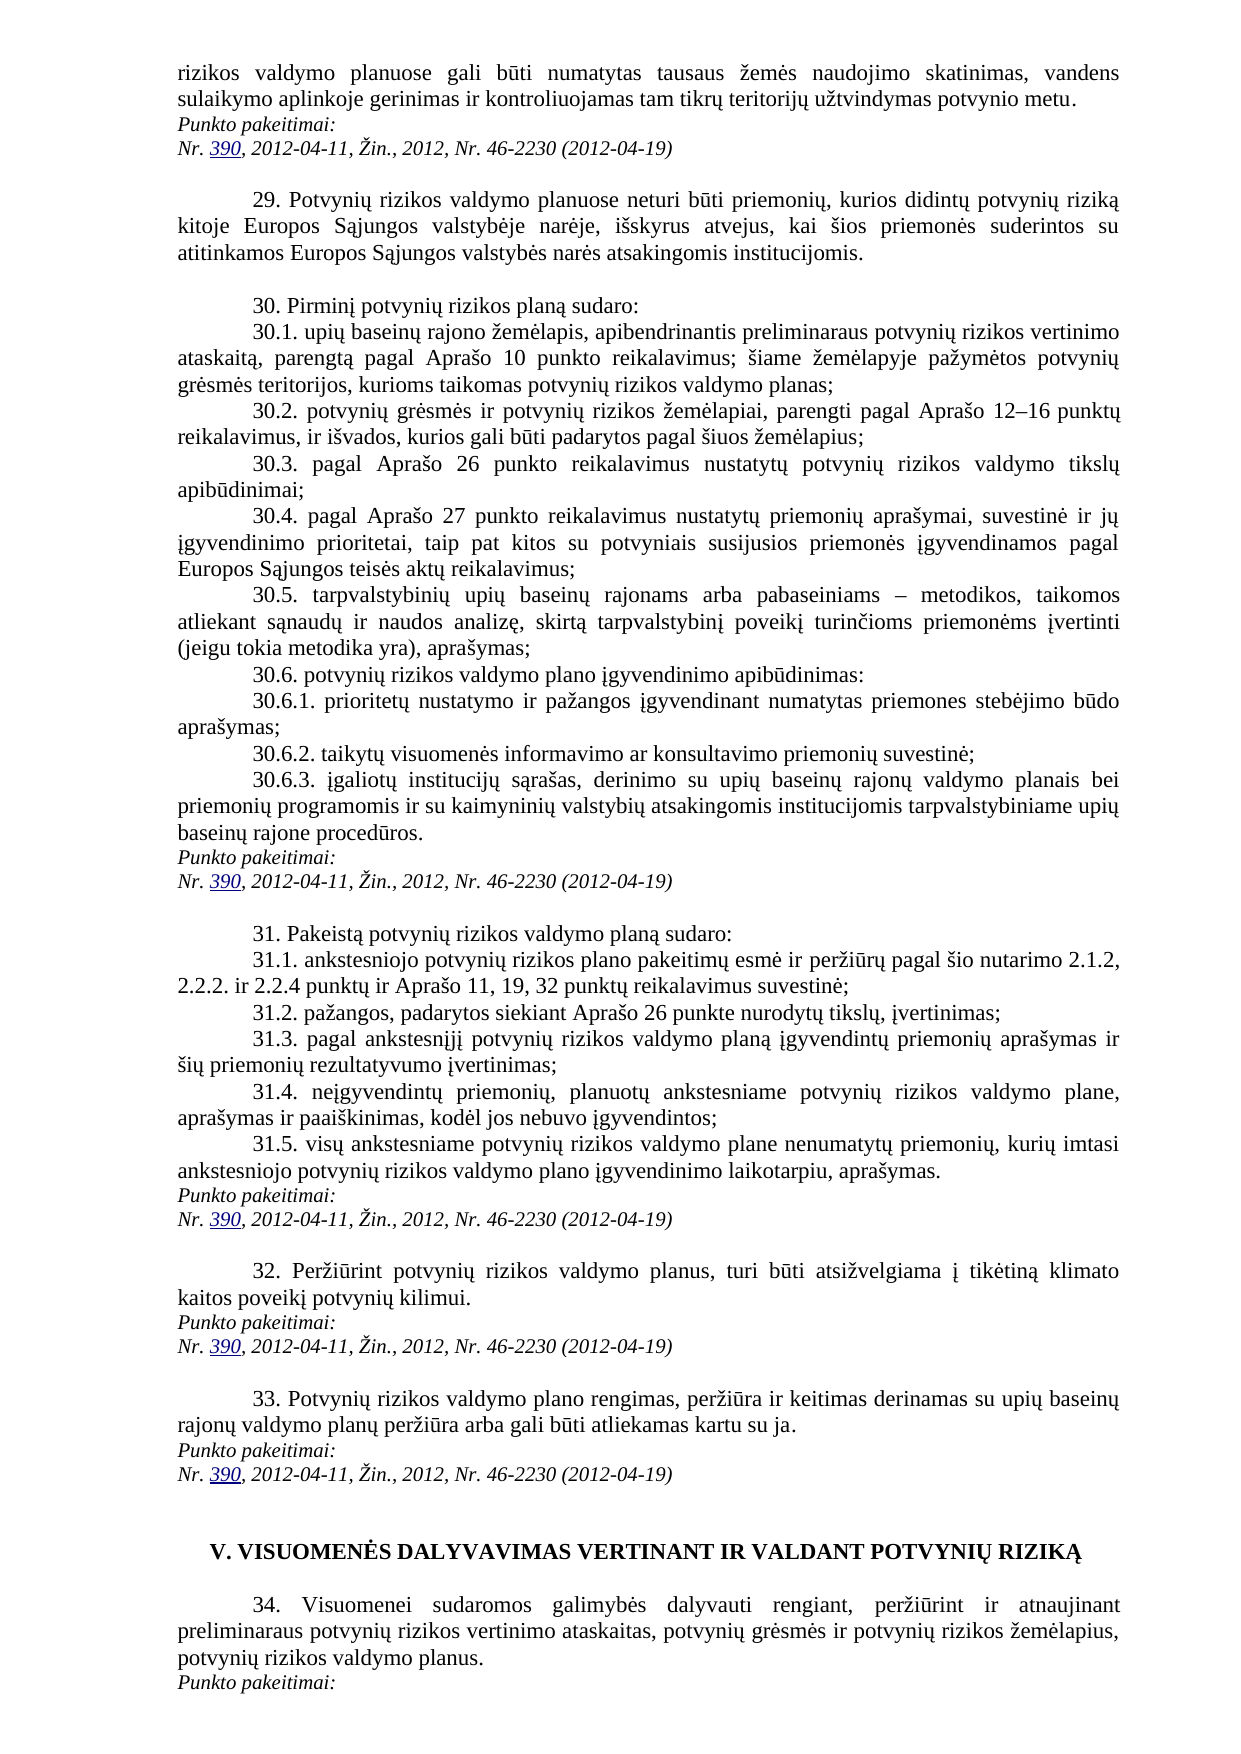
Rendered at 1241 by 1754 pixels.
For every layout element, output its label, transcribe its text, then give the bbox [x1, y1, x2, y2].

text 30.6.3. įgaliotų institucijų sąrašas, derinimo su upių baseinų rajonų valdymo planais bei priemonių programomis ir su kaimyninių valstybių atsakingomis institucijomis tarpvalstybiniame upių baseinų rajone procedūros. [177, 766, 1121, 845]
text rizikos valdymo planuose gali būti numatytas tausaus žemės naudojimo skatinimas, vandens sulaikymo aplinkoje gerinimas ir kontroliuojamas tam tikrų teritorijų užtvindymas potvynio metu. [177, 59, 1121, 112]
text 30.3. pagal Aprašo 26 punkto reikalavimus nustatytų potvynių rizikos valdymo tikslų apibūdinimai; [177, 450, 1121, 502]
text 30.2. potvynių grėsmės ir potvynių rizikos žemėlapiai, parengti pagal Aprašo 12–16 punktų reikalavimus, ir išvados, kurios gali būti padarytos pagal šiuos žemėlapius; [177, 397, 1121, 450]
text 29. Potvynių rizikos valdymo planuose neturi būti priemonių, kurios didintų potvynių riziką kitoje Europos Sąjungos valstybėje narėje, išskyrus atvejus, kai šios priemonės suderintos su atitinkamos Europos Sąjungos valstybės narės atsakingomis institucijomis. [177, 186, 1121, 265]
text Nr. 390, 2012-04-11, Žin., 2012, Nr. 46-2230 (2012-04-19) [177, 136, 1122, 160]
text V. VISUOMENĖS DALYVAVIMAS VERTINant IR VALDant POTVYNIŲ RIZIKą [177, 1538, 1121, 1565]
text 31.3. pagal ankstesnįjį potvynių rizikos valdymo planą įgyvendintų priemonių aprašymas ir šių priemonių rezultatyvumo įvertinimas; [177, 1025, 1121, 1078]
text 31.1. ankstesniojo potvynių rizikos plano pakeitimų esmė ir peržiūrų pagal šio nutarimo 2.1.2, 2.2.2. ir 2.2.4 punktų ir Aprašo 11, 19, 32 punktų reikalavimus suvestinė; [177, 946, 1121, 999]
text 30.6. potvynių rizikos valdymo plano įgyvendinimo apibūdinimas: [177, 661, 1121, 687]
text Punkto pakeitimai: [177, 112, 1122, 136]
text 31.4. neįgyvendintų priemonių, planuotų ankstesniame potvynių rizikos valdymo plane, aprašymas ir paaiškinimas, kodėl jos nebuvo įgyvendintos; [177, 1078, 1121, 1130]
text 30. Pirminį potvynių rizikos planą sudaro: [177, 292, 1121, 318]
text 30.6.1. prioritetų nustatymo ir pažangos įgyvendinant numatytas priemones stebėjimo būdo aprašymas; [177, 687, 1121, 740]
text Punkto pakeitimai: [177, 1183, 1122, 1207]
text Punkto pakeitimai: [177, 1670, 1122, 1694]
text 30.6.2. taikytų visuomenės informavimo ar konsultavimo priemonių suvestinė; [177, 740, 1121, 766]
text 30.1. upių baseinų rajono žemėlapis, apibendrinantis preliminaraus potvynių rizikos vertinimo ataskaitą, parengtą pagal Aprašo 10 punkto reikalavimus; šiame žemėlapyje pažymėtos potvynių grėsmės teritorijos, kurioms taikomas potvynių rizikos valdymo planas; [177, 318, 1121, 397]
text Nr. 390, 2012-04-11, Žin., 2012, Nr. 46-2230 (2012-04-19) [177, 1462, 1122, 1486]
text Punkto pakeitimai: [177, 845, 1122, 869]
text 34. Visuomenei sudaromos galimybės dalyvauti rengiant, peržiūrint ir atnaujinant preliminaraus potvynių rizikos vertinimo ataskaitas, potvynių grėsmės ir potvynių rizikos žemėlapius, potvynių rizikos valdymo planus. [177, 1591, 1121, 1670]
text 30.4. pagal Aprašo 27 punkto reikalavimus nustatytų priemonių aprašymai, suvestinė ir jų įgyvendinimo prioritetai, taip pat kitos su potvyniais susijusios priemonės įgyvendinamos pagal Europos Sąjungos teisės aktų reikalavimus; [177, 502, 1121, 582]
text Punkto pakeitimai: [177, 1437, 1122, 1462]
text Nr. 390, 2012-04-11, Žin., 2012, Nr. 46-2230 (2012-04-19) [177, 1334, 1122, 1358]
text 31.5. visų ankstesniame potvynių rizikos valdymo plane nenumatytų priemonių, kurių imtasi ankstesniojo potvynių rizikos valdymo plano įgyvendinimo laikotarpiu, aprašymas. [177, 1130, 1121, 1183]
text 31.2. pažangos, padarytos siekiant Aprašo 26 punkte nurodytų tikslų, įvertinimas; [177, 999, 1121, 1025]
text Punkto pakeitimai: [177, 1310, 1122, 1334]
text 30.5. tarpvalstybinių upių baseinų rajonams arba pabaseiniams – metodikos, taikomos atliekant sąnaudų ir naudos analizę, skirtą tarpvalstybinį poveikį turinčioms priemonėms įvertinti (jeigu tokia metodika yra), aprašymas; [177, 582, 1121, 661]
text 32. Peržiūrint potvynių rizikos valdymo planus, turi būti atsižvelgiama į tikėtiną klimato kaitos poveikį potvynių kilimui. [177, 1258, 1121, 1310]
text Nr. 390, 2012-04-11, Žin., 2012, Nr. 46-2230 (2012-04-19) [177, 1207, 1122, 1231]
text 33. Potvynių rizikos valdymo plano rengimas, peržiūra ir keitimas derinamas su upių baseinų rajonų valdymo planų peržiūra arba gali būti atliekamas kartu su ja. [177, 1385, 1121, 1437]
text 31. Pakeistą potvynių rizikos valdymo planą sudaro: [177, 919, 1121, 946]
text Nr. 390, 2012-04-11, Žin., 2012, Nr. 46-2230 (2012-04-19) [177, 869, 1122, 893]
